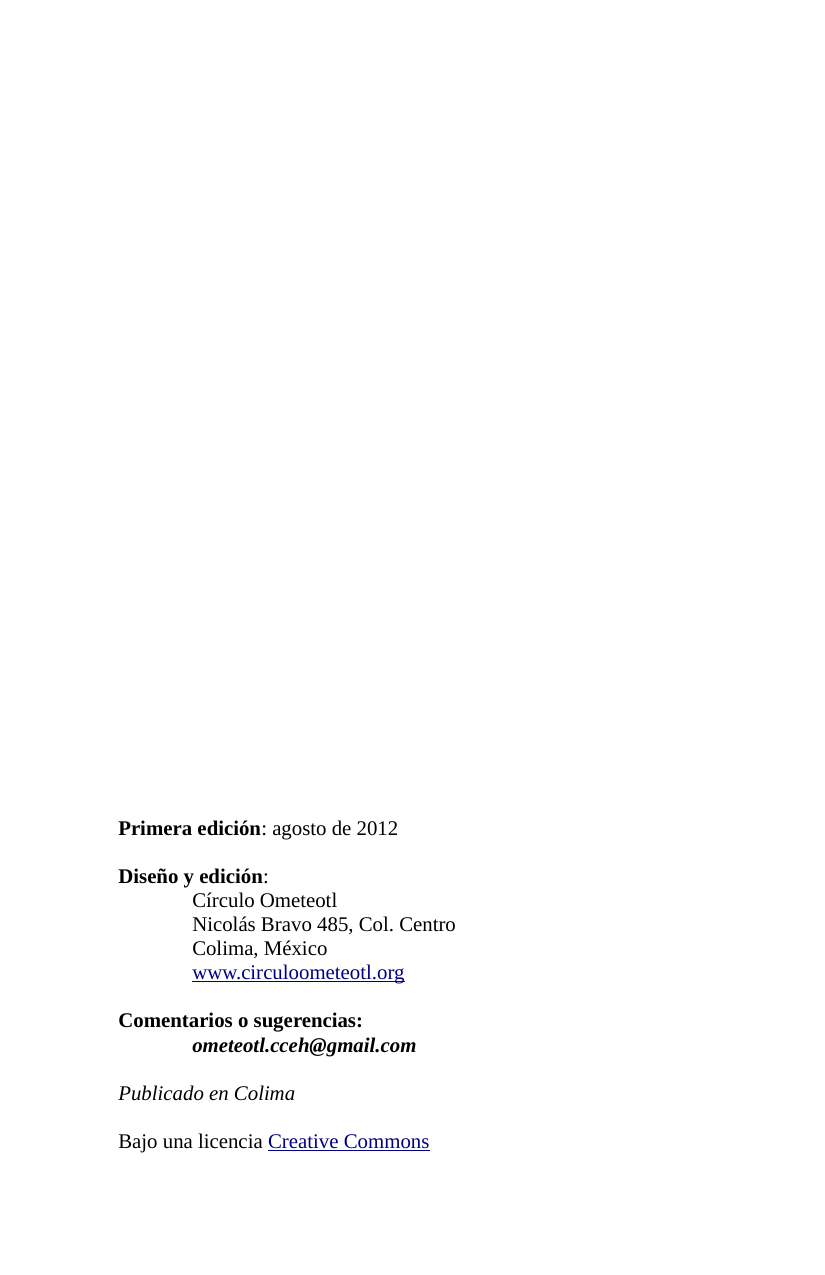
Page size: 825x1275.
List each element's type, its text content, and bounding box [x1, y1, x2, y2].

text Colima, México [192, 936, 707, 960]
text Nicolás Bravo 485, Col. Centro [192, 912, 707, 936]
text Comentarios o sugerencias: [118, 1008, 707, 1032]
text Bajo una licencia Creative Commons [118, 1129, 707, 1153]
text Diseño y edición: [118, 864, 707, 888]
text Publicado en Colima [118, 1081, 707, 1105]
text www.circuloometeotl.org [192, 960, 707, 984]
text Primera edición: agosto de 2012 [118, 816, 707, 840]
text Círculo Ometeotl [192, 888, 707, 912]
text ometeotl.cceh@gmail.com [192, 1032, 707, 1057]
